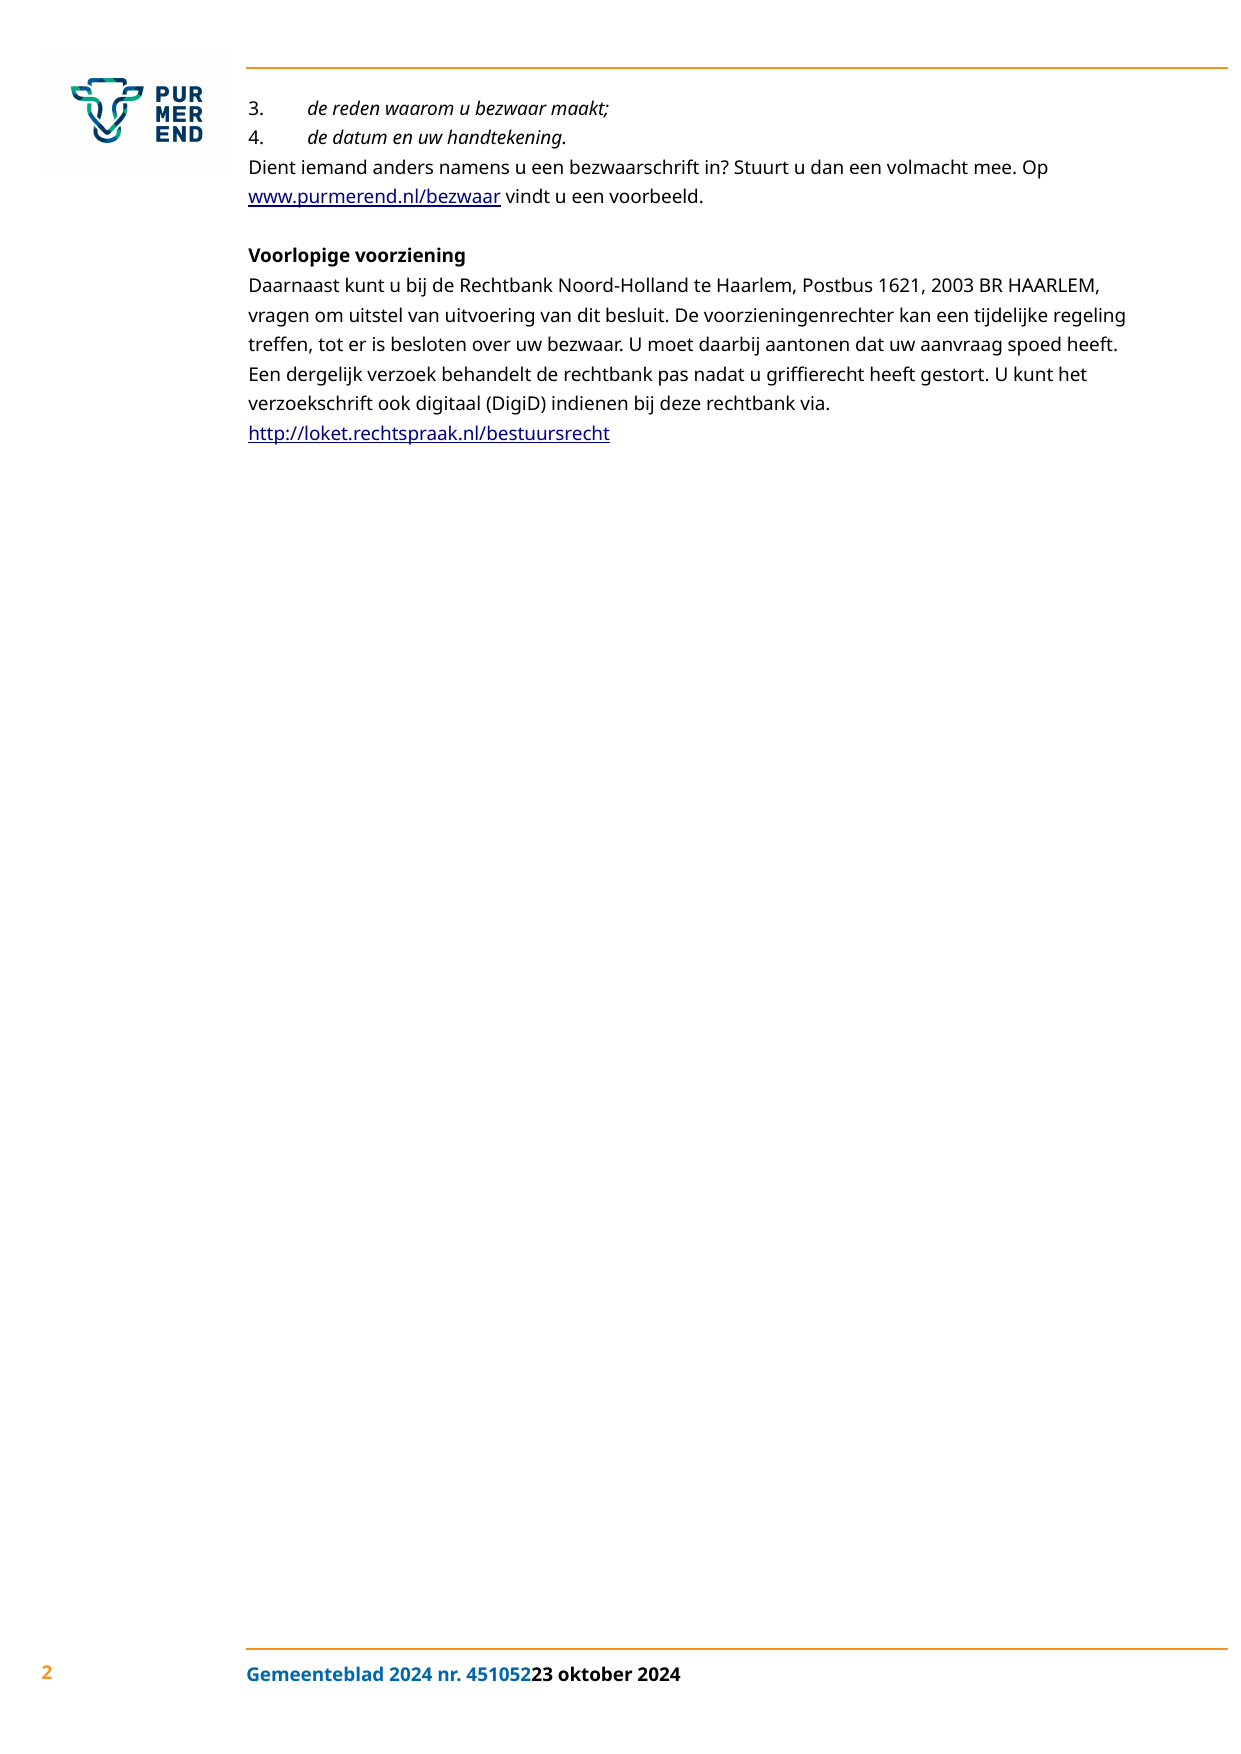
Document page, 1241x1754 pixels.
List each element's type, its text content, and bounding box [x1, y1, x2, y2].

text Voorlopige voorziening [248, 243, 1152, 268]
picture [41, 47, 231, 172]
text Daarnaast kunt u bij de Rechtbank Noord-Holland te Haarlem, Postbus 1621, 2003 BR HAARLEM, vragen om uitstel van uitvoering van dit besluit. De voorzieningenrechter kan een tijdelijke regeling treffen, tot er is besloten over uw bezwaar. U moet daarbij aantonen dat uw aanvraag spoed heeft. Een dergelijk verzoek behandelt de rechtbank pas nadat u griffierecht heeft gestort. U kunt het verzoekschrift ook digitaal (DigiD) indienen bij deze rechtbank via. http://loket.rechtspraak.nl/bestuursrecht [248, 272, 1152, 446]
list de reden waarom u bezwaar maakt; [248, 95, 1152, 121]
list de datum en uw handtekening. [248, 124, 1152, 150]
text Dient iemand anders namens u een bezwaarschrift in? Stuurt u dan een volmacht mee. Op www.purmerend.nl/bezwaar vindt u een voorbeeld. [248, 154, 1152, 209]
